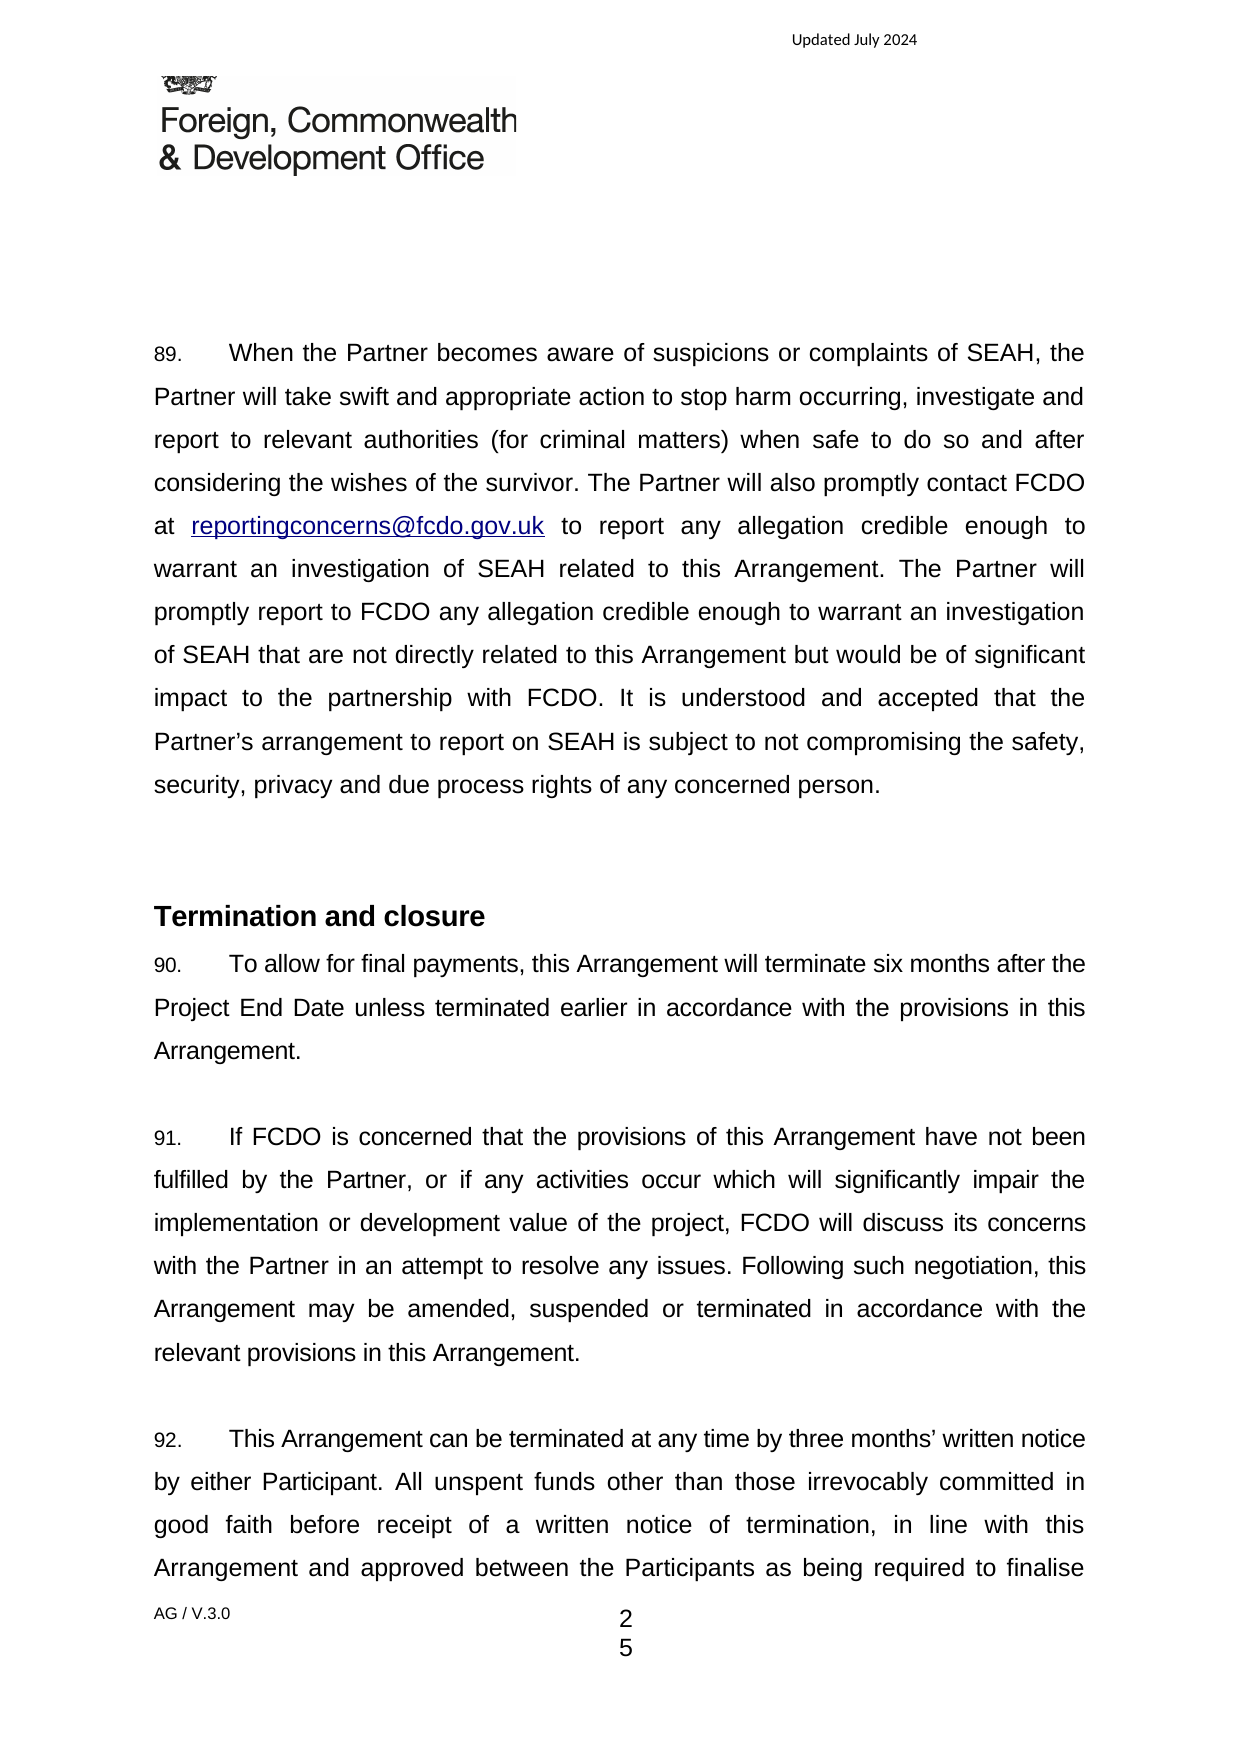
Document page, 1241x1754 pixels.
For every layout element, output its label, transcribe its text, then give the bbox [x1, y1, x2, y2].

list To allow for final payments, this Arrangement will terminate six months after the Project End Date unless terminated earlier in accordance with the provisions in this Arrangement. [153, 949, 1087, 1064]
list If FCDO is concerned that the provisions of this Arrangement have not been fulfilled by the Partner, or if any activities occur which will significantly impair the implementation or development value of the project, FCDO will discuss its concerns with the Partner in an attempt to resolve any issues. Following such negotiation, this Arrangement may be amended, suspended or terminated in accordance with the relevant provisions in this Arrangement. [153, 1122, 1087, 1366]
list When the Partner becomes aware of suspicions or complaints of SEAH, the Partner will take swift and appropriate action to stop harm occurring, investigate and report to relevant authorities (for criminal matters) when safe to do so and after considering the wishes of the survivor. The Partner will also promptly contact FCDO at reportingconcerns@fcdo.gov.uk to report any allegation credible enough to warrant an investigation of SEAH related to this Arrangement. The Partner will promptly report to FCDO any allegation credible enough to warrant an investigation of SEAH that are not directly related to this Arrangement but would be of significant impact to the partnership with FCDO. It is understood and accepted that the Partner’s arrangement to report on SEAH is subject to not compromising the safety, security, privacy and due process rights of any concerned person. [153, 338, 1087, 798]
text Termination and closure [153, 899, 1087, 933]
list This Arrangement can be terminated at any time by three months’ written notice by either Participant. All unspent funds other than those irrevocably committed in good faith before receipt of a written notice of termination, in line with this Arrangement and approved between the Participants as being required to finalise [153, 1424, 1087, 1582]
